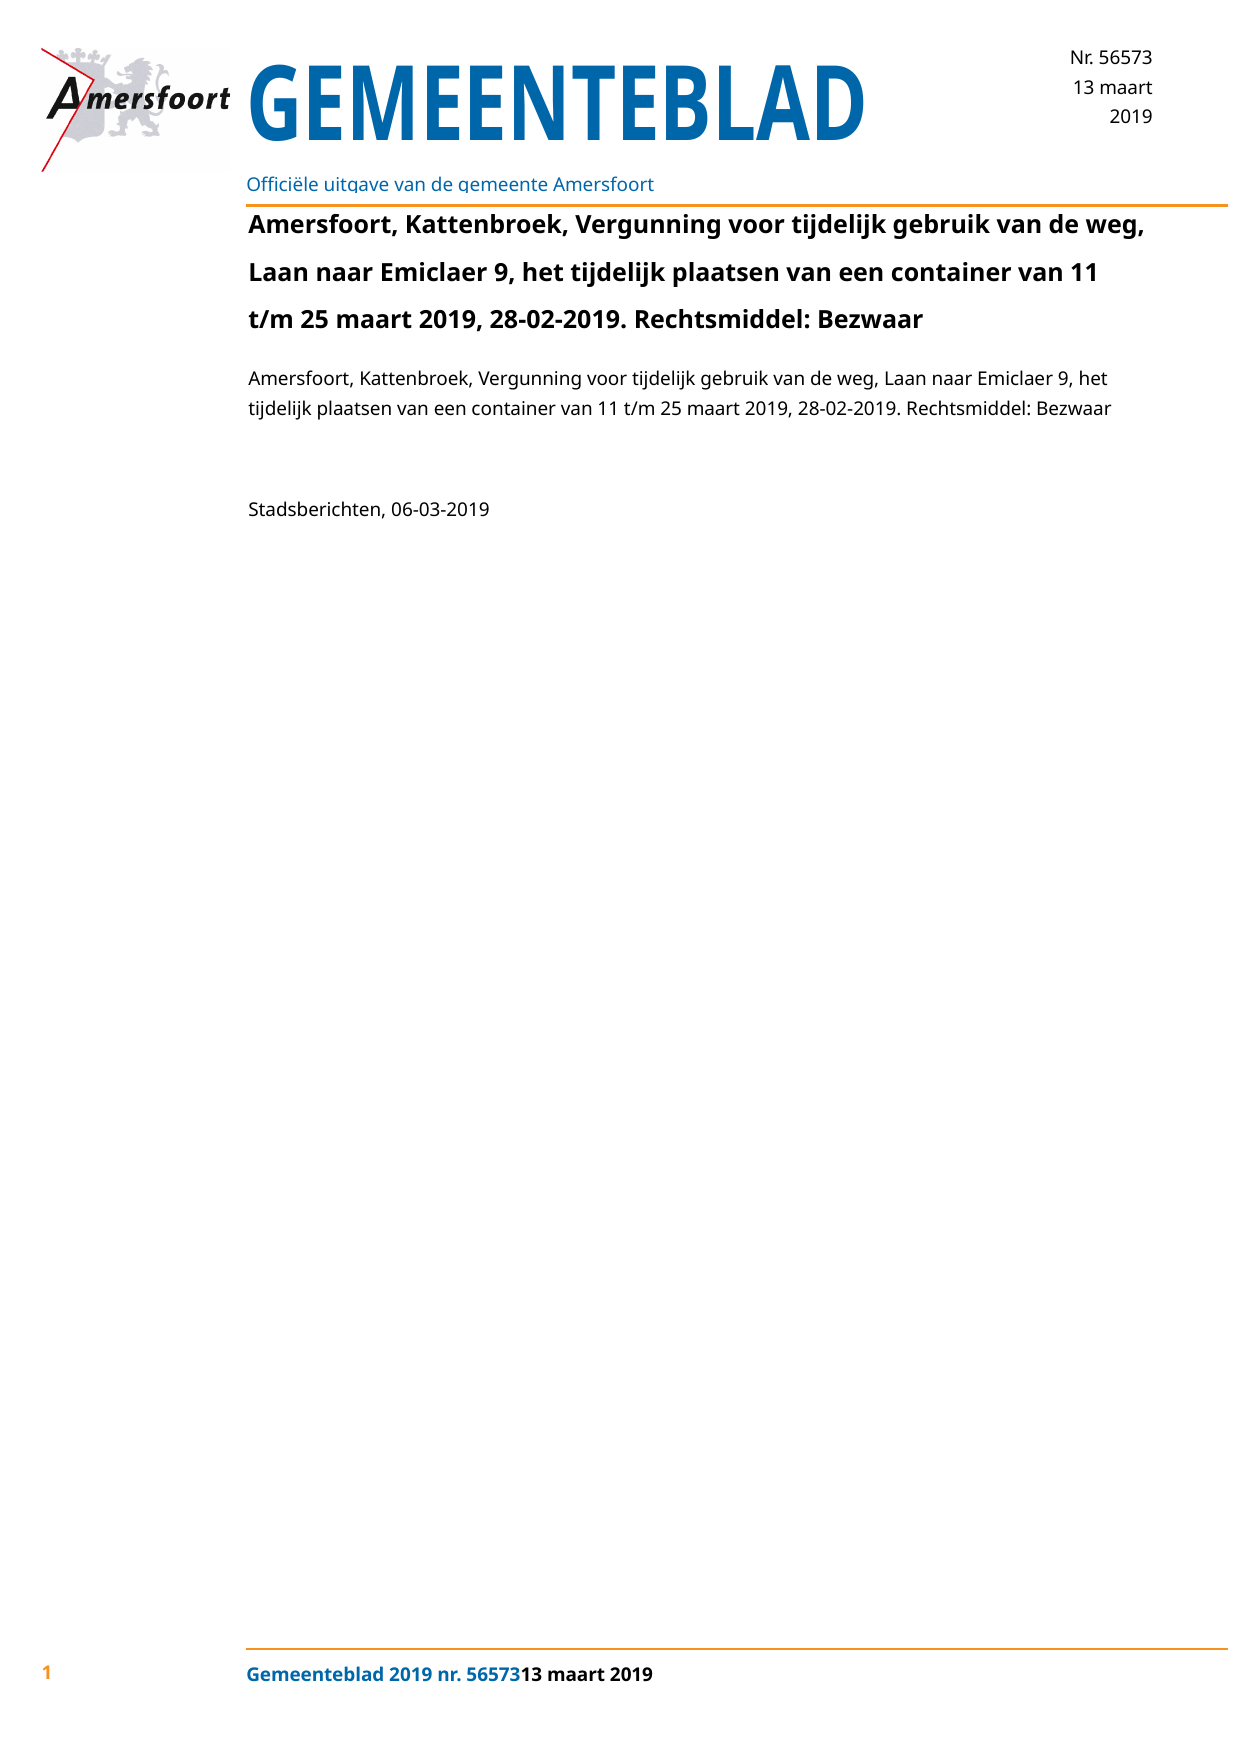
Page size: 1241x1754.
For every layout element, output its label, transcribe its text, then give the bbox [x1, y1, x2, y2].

text Amersfoort, Kattenbroek, Vergunning voor tijdelijk gebruik van de weg, Laan naar Emiclaer 9, het tijdelijk plaatsen van een container van 11 t/m 25 maart 2019, 28-02-2019. Rechtsmiddel: Bezwaar [248, 366, 1152, 421]
text Stadsberichten, 06-03-2019 [248, 496, 1152, 522]
picture [41, 47, 231, 172]
text Amersfoort, Kattenbroek, Vergunning voor tijdelijk gebruik van de weg, Laan naar Emiclaer 9, het tijdelijk plaatsen van een container van 11 t/m 25 maart 2019, 28-02-2019. Rechtsmiddel: Bezwaar [248, 207, 1152, 336]
